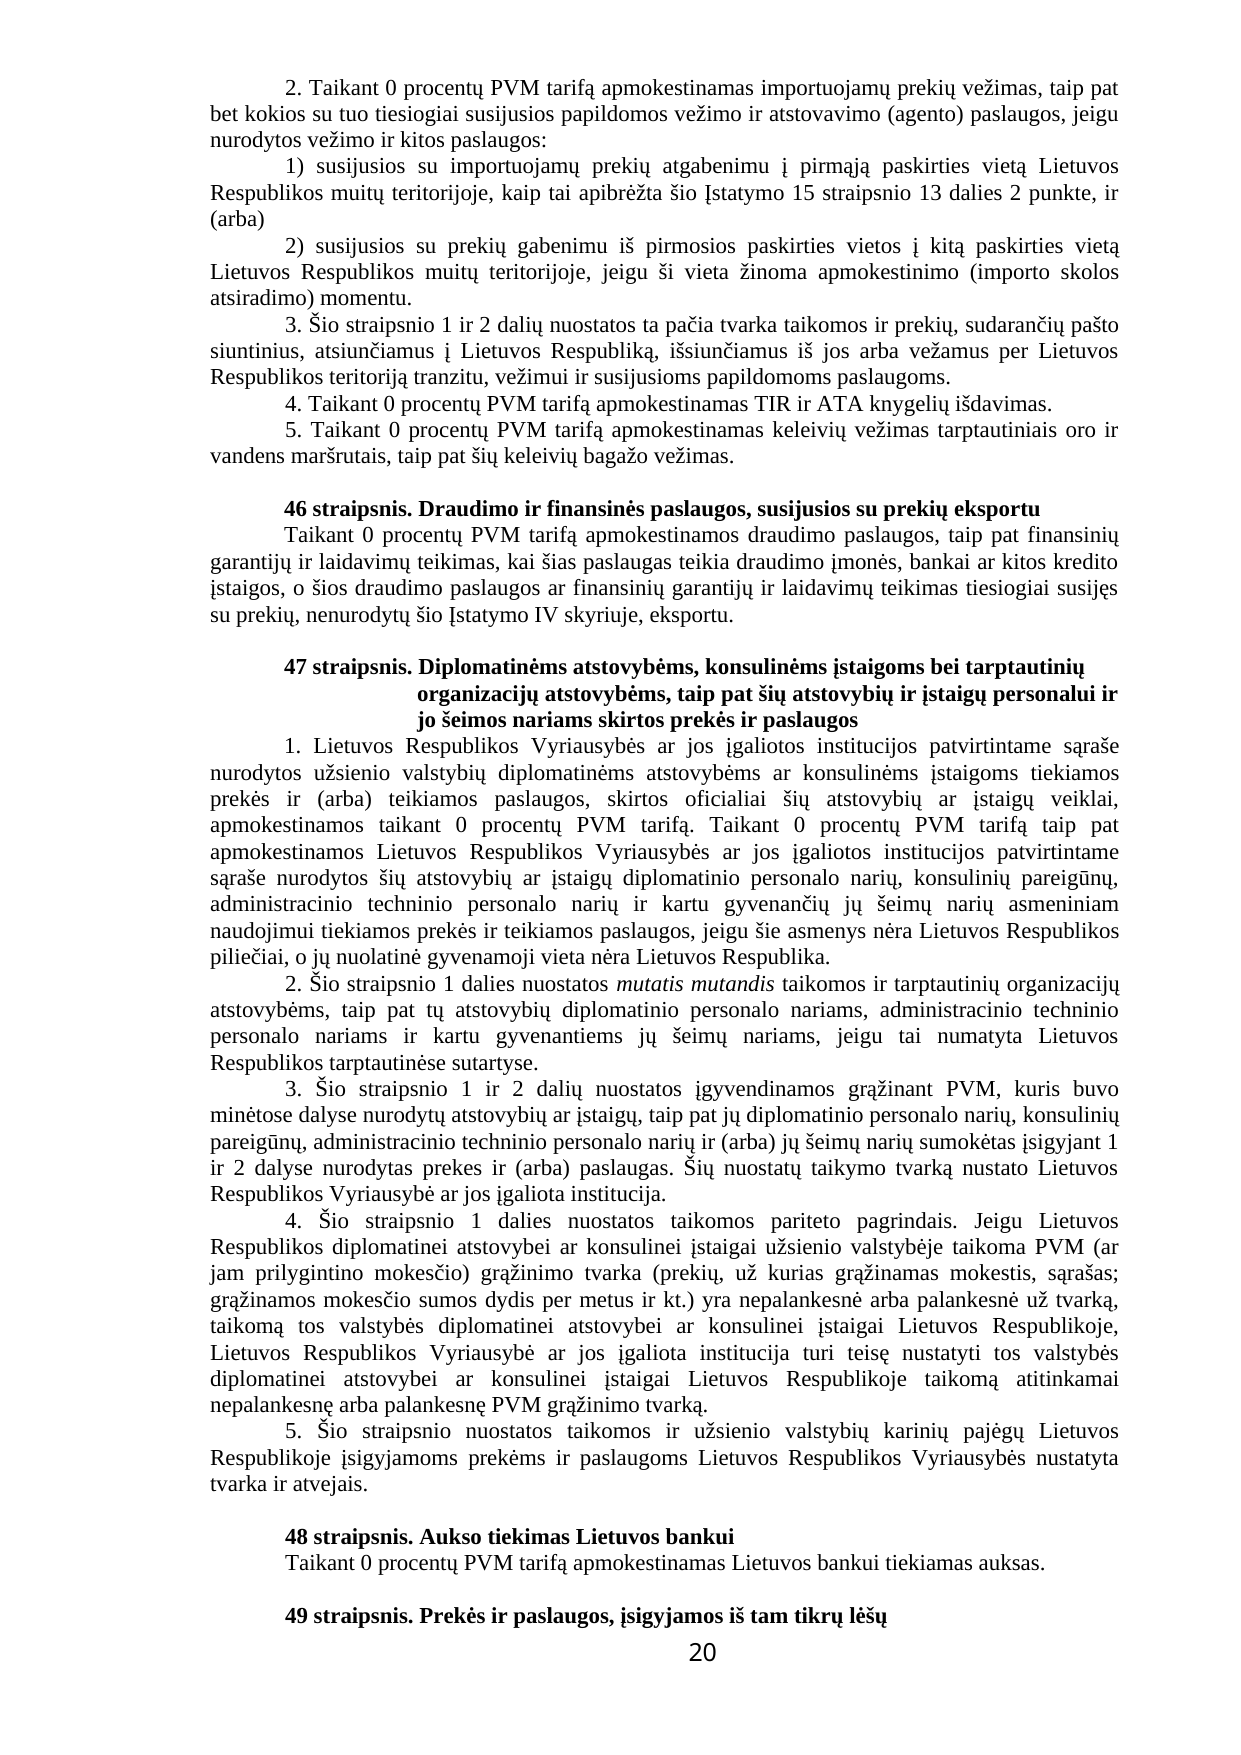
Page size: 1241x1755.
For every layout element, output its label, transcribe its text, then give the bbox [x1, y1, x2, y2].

text 1. Lietuvos Respublikos Vyriausybės ar jos įgaliotos institucijos patvirtintame sąraše nurodytos užsienio valstybių diplomatinėms atstovybėms ar konsulinėms įstaigoms tiekiamos prekės ir (arba) teikiamos paslaugos, skirtos oficialiai šių atstovybių ar įstaigų veiklai, apmokestinamos taikant 0 procentų PVM tarifą. Taikant 0 procentų PVM tarifą taip pat apmokestinamos Lietuvos Respublikos Vyriausybės ar jos įgaliotos institucijos patvirtintame sąraše nurodytos šių atstovybių ar įstaigų diplomatinio personalo narių, konsulinių pareigūnų, administracinio techninio personalo narių ir kartu gyvenančių jų šeimų narių asmeniniam naudojimui tiekiamos prekės ir teikiamos paslaugos, jeigu šie asmenys nėra Lietuvos Respublikos piliečiai, o jų nuolatinė gyvenamoji vieta nėra Lietuvos Respublika. [210, 732, 1120, 969]
text organizacijų atstovybėms, taip pat šių atstovybių ir įstaigų personalui ir [210, 680, 1120, 706]
text 3. Šio straipsnio 1 ir 2 dalių nuostatos įgyvendinamos grąžinant PVM, kuris buvo minėtose dalyse nurodytų atstovybių ar įstaigų, taip pat jų diplomatinio personalo narių, konsulinių pareigūnų, administracinio techninio personalo narių ir (arba) jų šeimų narių sumokėtas įsigyjant 1 ir 2 dalyse nurodytas prekes ir (arba) paslaugas. Šių nuostatų taikymo tvarką nustato Lietuvos Respublikos Vyriausybė ar jos įgaliota institucija. [210, 1075, 1120, 1207]
text 2. Taikant 0 procentų PVM tarifą apmokestinamas importuojamų prekių vežimas, taip pat bet kokios su tuo tiesiogiai susijusios papildomos vežimo ir atstovavimo (agento) paslaugos, jeigu nurodytos vežimo ir kitos paslaugos: [210, 73, 1120, 153]
text 4. Šio straipsnio 1 dalies nuostatos taikomos pariteto pagrindais. Jeigu Lietuvos Respublikos diplomatinei atstovybei ar konsulinei įstaigai užsienio valstybėje taikoma PVM (ar jam prilygintino mokesčio) grąžinimo tvarka (prekių, už kurias grąžinamas mokestis, sąrašas; grąžinamos mokesčio sumos dydis per metus ir kt.) yra nepalankesnė arba palankesnė už tvarką, taikomą tos valstybės diplomatinei atstovybei ar konsulinei įstaigai Lietuvos Respublikoje, Lietuvos Respublikos Vyriausybė ar jos įgaliota institucija turi teisę nustatyti tos valstybės diplomatinei atstovybei ar konsulinei įstaigai Lietuvos Respublikoje taikomą atitinkamai nepalankesnę arba palankesnę PVM grąžinimo tvarką. [210, 1207, 1120, 1418]
text 1) susijusios su importuojamų prekių atgabenimu į pirmąją paskirties vietą Lietuvos Respublikos muitų teritorijoje, kaip tai apibrėžta šio Įstatymo 15 straipsnio 13 dalies 2 punkte, ir (arba) [210, 153, 1120, 232]
text 46 straipsnis. Draudimo ir finansinės paslaugos, susijusios su prekių eksportu [210, 495, 1120, 522]
text 2) susijusios su prekių gabenimu iš pirmosios paskirties vietos į kitą paskirties vietą Lietuvos Respublikos muitų teritorijoje, jeigu ši vieta žinoma apmokestinimo (importo skolos atsiradimo) momentu. [210, 232, 1120, 311]
text 47 straipsnis. Diplomatinėms atstovybėms, konsulinėms įstaigoms bei tarptautinių [210, 653, 1120, 680]
text Taikant 0 procentų PVM tarifą apmokestinamos draudimo paslaugos, taip pat finansinių garantijų ir laidavimų teikimas, kai šias paslaugas teikia draudimo įmonės, bankai ar kitos kredito įstaigos, o šios draudimo paslaugos ar finansinių garantijų ir laidavimų teikimas tiesiogiai susijęs su prekių, nenurodytų šio Įstatymo IV skyriuje, eksportu. [210, 522, 1120, 627]
text jo šeimos nariams skirtos prekės ir paslaugos [210, 706, 1120, 732]
text 2. Šio straipsnio 1 dalies nuostatos mutatis mutandis taikomos ir tarptautinių organizacijų atstovybėms, taip pat tų atstovybių diplomatinio personalo nariams, administracinio techninio personalo nariams ir kartu gyvenantiems jų šeimų nariams, jeigu tai numatyta Lietuvos Respublikos tarptautinėse sutartyse. [210, 969, 1120, 1075]
text 5. Taikant 0 procentų PVM tarifą apmokestinamas keleivių vežimas tarptautiniais oro ir vandens maršrutais, taip pat šių keleivių bagažo vežimas. [210, 416, 1120, 469]
text Taikant 0 procentų PVM tarifą apmokestinamas Lietuvos bankui tiekiamas auksas. [210, 1549, 1120, 1576]
text 5. Šio straipsnio nuostatos taikomos ir užsienio valstybių karinių pajėgų Lietuvos Respublikoje įsigyjamoms prekėms ir paslaugoms Lietuvos Respublikos Vyriausybės nustatyta tvarka ir atvejais. [210, 1418, 1120, 1497]
text 49 straipsnis. Prekės ir paslaugos, įsigyjamos iš tam tikrų lėšų [210, 1602, 1120, 1628]
text 3. Šio straipsnio 1 ir 2 dalių nuostatos ta pačia tvarka taikomos ir prekių, sudarančių pašto siuntinius, atsiunčiamus į Lietuvos Respubliką, išsiunčiamus iš jos arba vežamus per Lietuvos Respublikos teritoriją tranzitu, vežimui ir susijusioms papildomoms paslaugoms. [210, 311, 1120, 390]
text 48 straipsnis. Aukso tiekimas Lietuvos bankui [210, 1523, 1120, 1549]
text 4. Taikant 0 procentų PVM tarifą apmokestinamas TIR ir ATA knygelių išdavimas. [210, 390, 1120, 416]
